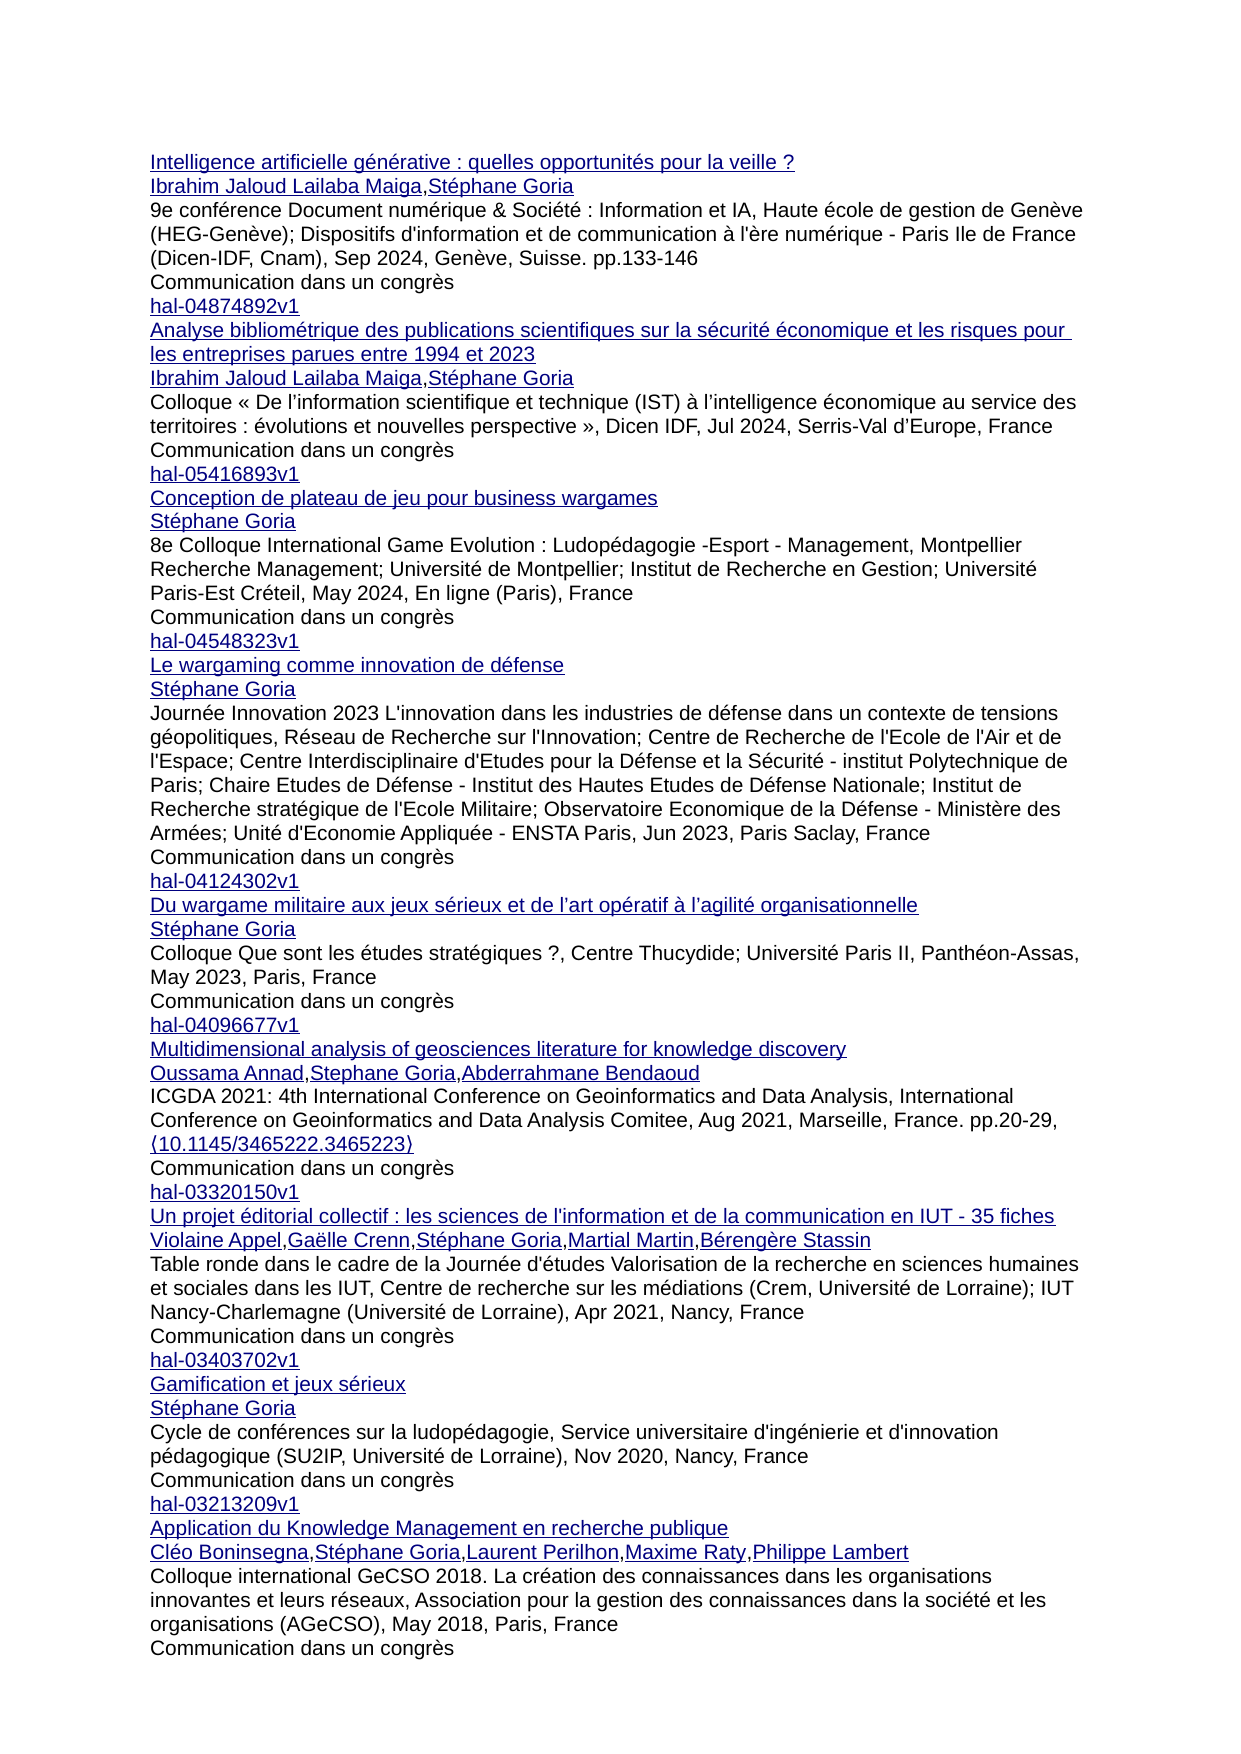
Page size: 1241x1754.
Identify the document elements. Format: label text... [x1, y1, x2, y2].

table_cell Analyse bibliométrique des publications scientifiques sur la sécurité économique et les risques pour les entreprises parues entre 1994 et 2023 Ibrahim Jaloud Lailaba Maiga,Stéphane Goria Colloque « De l’information scientifique et technique (IST) à l’intelligence économique au service des territoires : évolutions et nouvelles perspective », Dicen IDF, Jul 2024, Serris-Val d’Europe, France Communication dans un congrès hal-05416893v1 [150, 318, 1090, 485]
table_cell Conception de plateau de jeu pour business wargames Stéphane Goria 8e Colloque International Game Evolution : Ludopédagogie -Esport - Management, Montpellier Recherche Management; Université de Montpellier; Institut de Recherche en Gestion; Université Paris-Est Créteil, May 2024, En ligne (Paris), France Communication dans un congrès hal-04548323v1 [150, 485, 1090, 653]
table_cell Intelligence artificielle générative : quelles opportunités pour la veille ? Ibrahim Jaloud Lailaba Maiga,Stéphane Goria 9e conférence Document numérique & Société : Information et IA, Haute école de gestion de Genève (HEG-Genève); Dispositifs d'information et de communication à l'ère numérique - Paris Ile de France (Dicen-IDF, Cnam), Sep 2024, Genève, Suisse. pp.133-146 Communication dans un congrès hal-04874892v1 [150, 150, 1090, 318]
table_cell Application du Knowledge Management en recherche publique Cléo Boninsegna,Stéphane Goria,Laurent Perilhon,Maxime Raty,Philippe Lambert Colloque international GeCSO 2018. La création des connaissances dans les organisations innovantes et leurs réseaux, Association pour la gestion des connaissances dans la société et les organisations (AGeCSO), May 2018, Paris, France Communication dans un congrès [150, 1516, 1090, 1659]
table_cell Un projet éditorial collectif : les sciences de l'information et de la communication en IUT - 35 fiches Violaine Appel,Gaëlle Crenn,Stéphane Goria,Martial Martin,Bérengère Stassin Table ronde dans le cadre de la Journée d'études Valorisation de la recherche en sciences humaines et sociales dans les IUT, Centre de recherche sur les médiations (Crem, Université de Lorraine); IUT Nancy-Charlemagne (Université de Lorraine), Apr 2021, Nancy, France Communication dans un congrès hal-03403702v1 [150, 1204, 1090, 1372]
table_cell Le wargaming comme innovation de défense Stéphane Goria Journée Innovation 2023 L'innovation dans les industries de défense dans un contexte de tensions géopolitiques, Réseau de Recherche sur l'Innovation; Centre de Recherche de l'Ecole de l'Air et de l'Espace; Centre Interdisciplinaire d'Etudes pour la Défense et la Sécurité - institut Polytechnique de Paris; Chaire Etudes de Défense - Institut des Hautes Etudes de Défense Nationale; Institut de Recherche stratégique de l'Ecole Militaire; Observatoire Economique de la Défense - Ministère des Armées; Unité d'Economie Appliquée - ENSTA Paris, Jun 2023, Paris Saclay, France Communication dans un congrès hal-04124302v1 [150, 653, 1090, 893]
table_cell Du wargame militaire aux jeux sérieux et de l’art opératif à l’agilité organisationnelle Stéphane Goria Colloque Que sont les études stratégiques ?, Centre Thucydide; Université Paris II, Panthéon-Assas, May 2023, Paris, France Communication dans un congrès hal-04096677v1 [150, 893, 1090, 1036]
table_cell Gamification et jeux sérieux Stéphane Goria Cycle de conférences sur la ludopédagogie, Service universitaire d'ingénierie et d'innovation pédagogique (SU2IP, Université de Lorraine), Nov 2020, Nancy, France Communication dans un congrès hal-03213209v1 [150, 1372, 1090, 1516]
table_cell Multidimensional analysis of geosciences literature for knowledge discovery Oussama Annad,Stephane Goria,Abderrahmane Bendaoud ICGDA 2021: 4th International Conference on Geoinformatics and Data Analysis, International Conference on Geoinformatics and Data Analysis Comitee, Aug 2021, Marseille, France. pp.20-29, ⟨10.1145/3465222.3465223⟩ Communication dans un congrès hal-03320150v1 [150, 1036, 1090, 1204]
